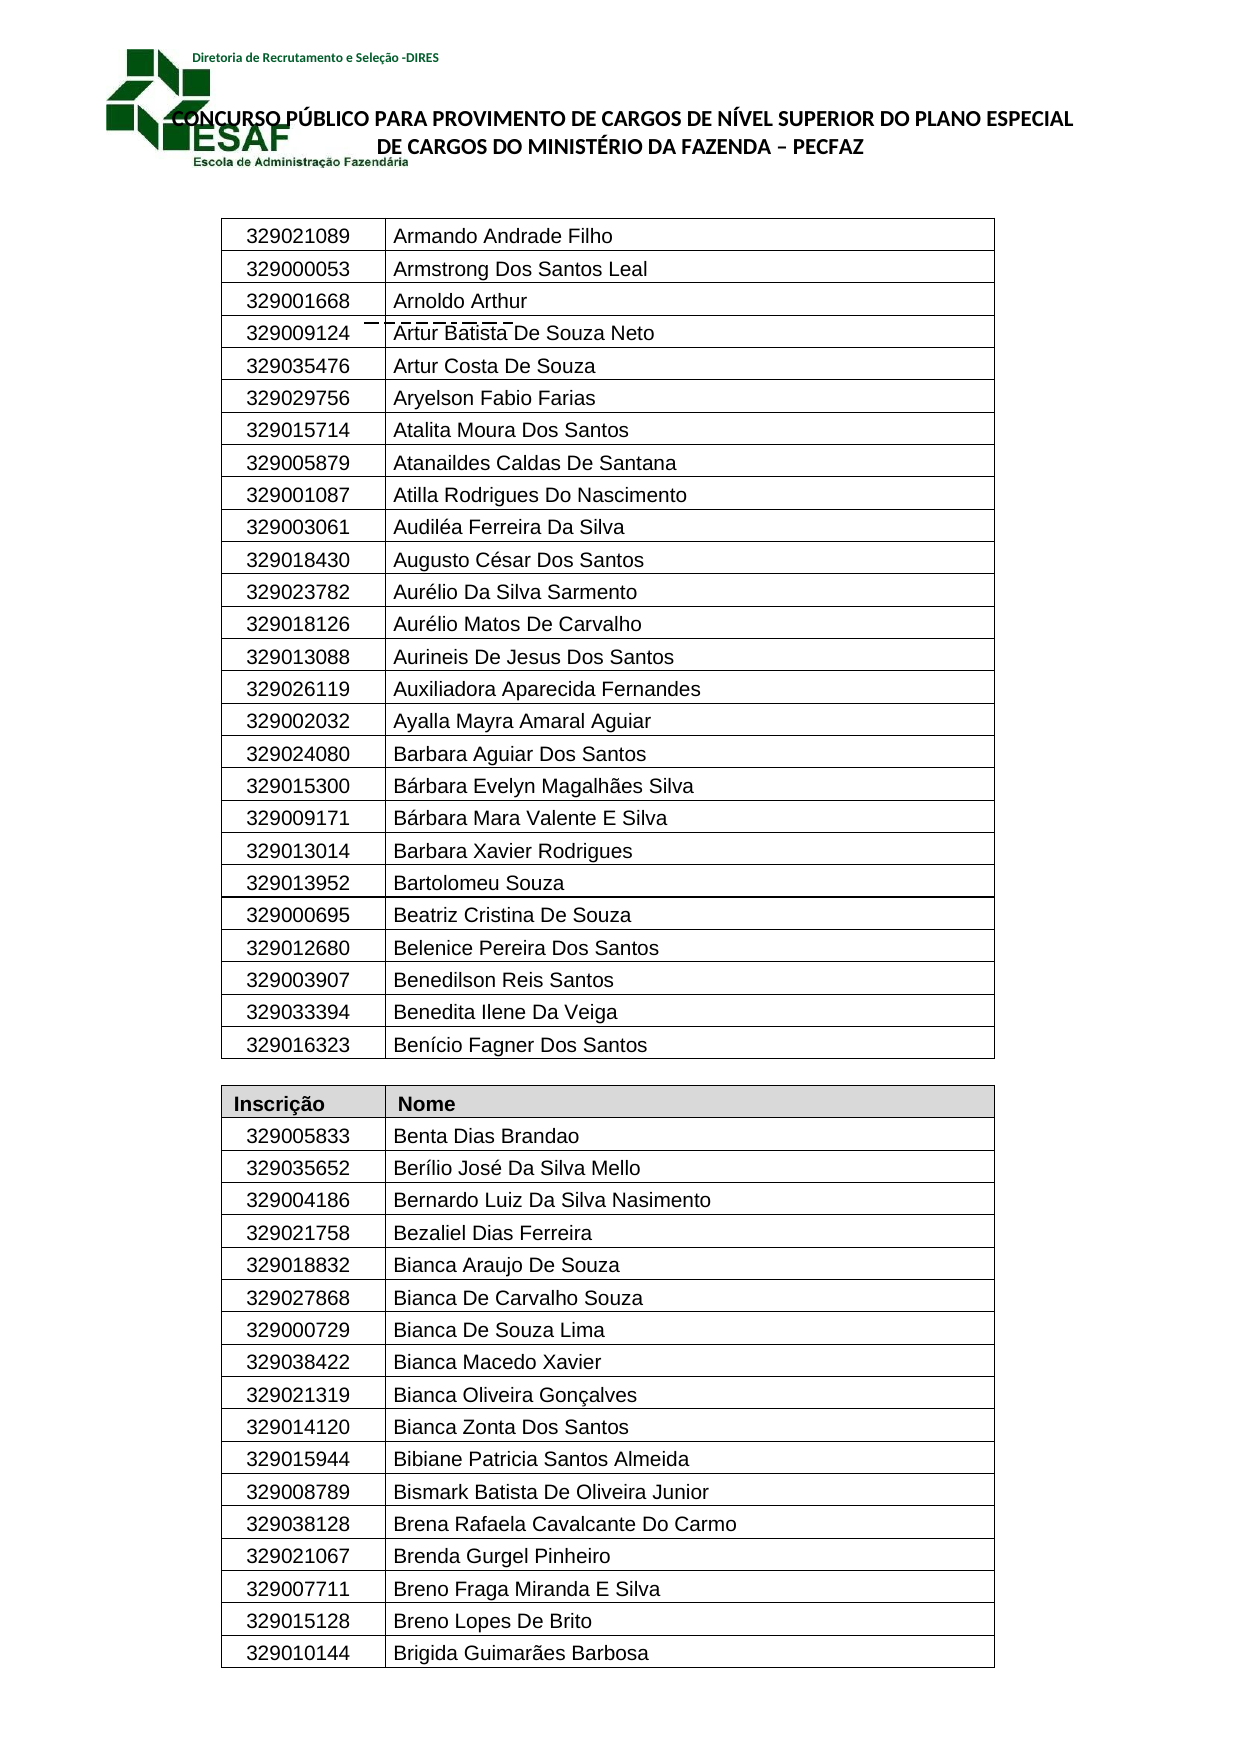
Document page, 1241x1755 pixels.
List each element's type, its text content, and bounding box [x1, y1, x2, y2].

table_cell 329009171 [222, 801, 385, 832]
table_cell Beatriz Cristina De Souza [386, 898, 994, 929]
table_cell 329015714 [222, 413, 385, 444]
table_cell Audiléa Ferreira Da Silva [386, 510, 994, 541]
table_cell 329003907 [222, 962, 385, 993]
table_cell 329004186 [222, 1183, 385, 1214]
table_cell Aurélio Da Silva Sarmento [386, 574, 994, 606]
table_cell Berílio José Da Silva Mello [386, 1151, 994, 1182]
table_cell Bianca Araujo De Souza [386, 1248, 994, 1279]
table_cell 329016323 [222, 1027, 385, 1058]
table_cell Atanaildes Caldas De Santana [386, 445, 994, 476]
table_cell Ayalla Mayra Amaral Aguiar [386, 704, 994, 735]
table_cell 329002032 [222, 704, 385, 735]
table_cell Bismark Batista De Oliveira Junior [386, 1474, 994, 1505]
table_cell 329018430 [222, 542, 385, 573]
table_cell Artur Batista De Souza Neto [386, 316, 994, 347]
table_cell Bezaliel Dias Ferreira [386, 1215, 994, 1247]
table_cell Auxiliadora Aparecida Fernandes [386, 671, 994, 702]
table_cell Bianca Macedo Xavier [386, 1345, 994, 1376]
table_cell Bianca De Carvalho Souza [386, 1280, 994, 1311]
table_cell 329023782 [222, 574, 385, 606]
table_cell Breno Lopes De Brito [386, 1603, 994, 1634]
table_cell Bárbara Mara Valente E Silva [386, 801, 994, 832]
table_cell 329021089 [222, 219, 385, 250]
table_cell 329015128 [222, 1603, 385, 1634]
table_cell 329005833 [222, 1118, 385, 1149]
table_cell Bianca Zonta Dos Santos [386, 1409, 994, 1441]
table_cell 329021067 [222, 1539, 385, 1570]
table_cell Bernardo Luiz Da Silva Nasimento [386, 1183, 994, 1214]
table_cell Bárbara Evelyn Magalhães Silva [386, 768, 994, 799]
table_cell 329015944 [222, 1442, 385, 1473]
table_cell 329018126 [222, 607, 385, 638]
table_header Nome [386, 1086, 994, 1117]
table_cell Artur Costa De Souza [386, 348, 994, 379]
table_cell Bartolomeu Souza [386, 865, 994, 896]
table_cell 329005879 [222, 445, 385, 476]
table_cell 329035476 [222, 348, 385, 379]
table_cell Bianca Oliveira Gonçalves [386, 1377, 994, 1408]
table_cell Bibiane Patricia Santos Almeida [386, 1442, 994, 1473]
table_cell Atilla Rodrigues Do Nascimento [386, 477, 994, 508]
table_cell Barbara Xavier Rodrigues [386, 833, 994, 864]
table_cell 329001087 [222, 477, 385, 508]
table_cell Armando Andrade Filho [386, 219, 994, 250]
table_cell 329033394 [222, 995, 385, 1026]
table_cell 329013952 [222, 865, 385, 896]
table_cell 329007711 [222, 1571, 385, 1602]
table_cell Benta Dias Brandao [386, 1118, 994, 1149]
table_cell 329010144 [222, 1636, 385, 1667]
table_cell 329013088 [222, 639, 385, 670]
table_cell 329021758 [222, 1215, 385, 1247]
table_cell Benedita Ilene Da Veiga [386, 995, 994, 1026]
table_cell 329003061 [222, 510, 385, 541]
table_cell 329000053 [222, 251, 385, 282]
table_header Inscrição [222, 1086, 385, 1117]
table_cell 329038128 [222, 1506, 385, 1537]
table_cell 329000695 [222, 898, 385, 929]
table_cell 329015300 [222, 768, 385, 799]
table_cell 329038422 [222, 1345, 385, 1376]
table_cell 329029756 [222, 380, 385, 412]
table_cell Belenice Pereira Dos Santos [386, 930, 994, 961]
table_cell Bianca De Souza Lima [386, 1312, 994, 1343]
table_cell 329026119 [222, 671, 385, 702]
table_cell 329027868 [222, 1280, 385, 1311]
table_cell 329001668 [222, 283, 385, 314]
table_cell 329024080 [222, 736, 385, 767]
table_cell 329018832 [222, 1248, 385, 1279]
table_cell Benício Fagner Dos Santos [386, 1027, 994, 1058]
table_cell Breno Fraga Miranda E Silva [386, 1571, 994, 1602]
table_cell Aurineis De Jesus Dos Santos [386, 639, 994, 670]
table_cell 329008789 [222, 1474, 385, 1505]
table_cell Armstrong Dos Santos Leal [386, 251, 994, 282]
table_cell Arnoldo Arthur [386, 283, 994, 314]
table_cell 329035652 [222, 1151, 385, 1182]
table_cell Aurélio Matos De Carvalho [386, 607, 994, 638]
table_cell 329000729 [222, 1312, 385, 1343]
table_cell Brigida Guimarães Barbosa [386, 1636, 994, 1667]
table_cell 329009124 [222, 316, 385, 347]
table_cell Barbara Aguiar Dos Santos [386, 736, 994, 767]
table_cell 329012680 [222, 930, 385, 961]
table_cell Aryelson Fabio Farias [386, 380, 994, 412]
table_cell 329014120 [222, 1409, 385, 1441]
table_cell 329021319 [222, 1377, 385, 1408]
table_cell Brena Rafaela Cavalcante Do Carmo [386, 1506, 994, 1537]
table_cell Augusto César Dos Santos [386, 542, 994, 573]
table_cell 329013014 [222, 833, 385, 864]
table_cell Brenda Gurgel Pinheiro [386, 1539, 994, 1570]
table_cell Benedilson Reis Santos [386, 962, 994, 993]
table_cell Atalita Moura Dos Santos [386, 413, 994, 444]
